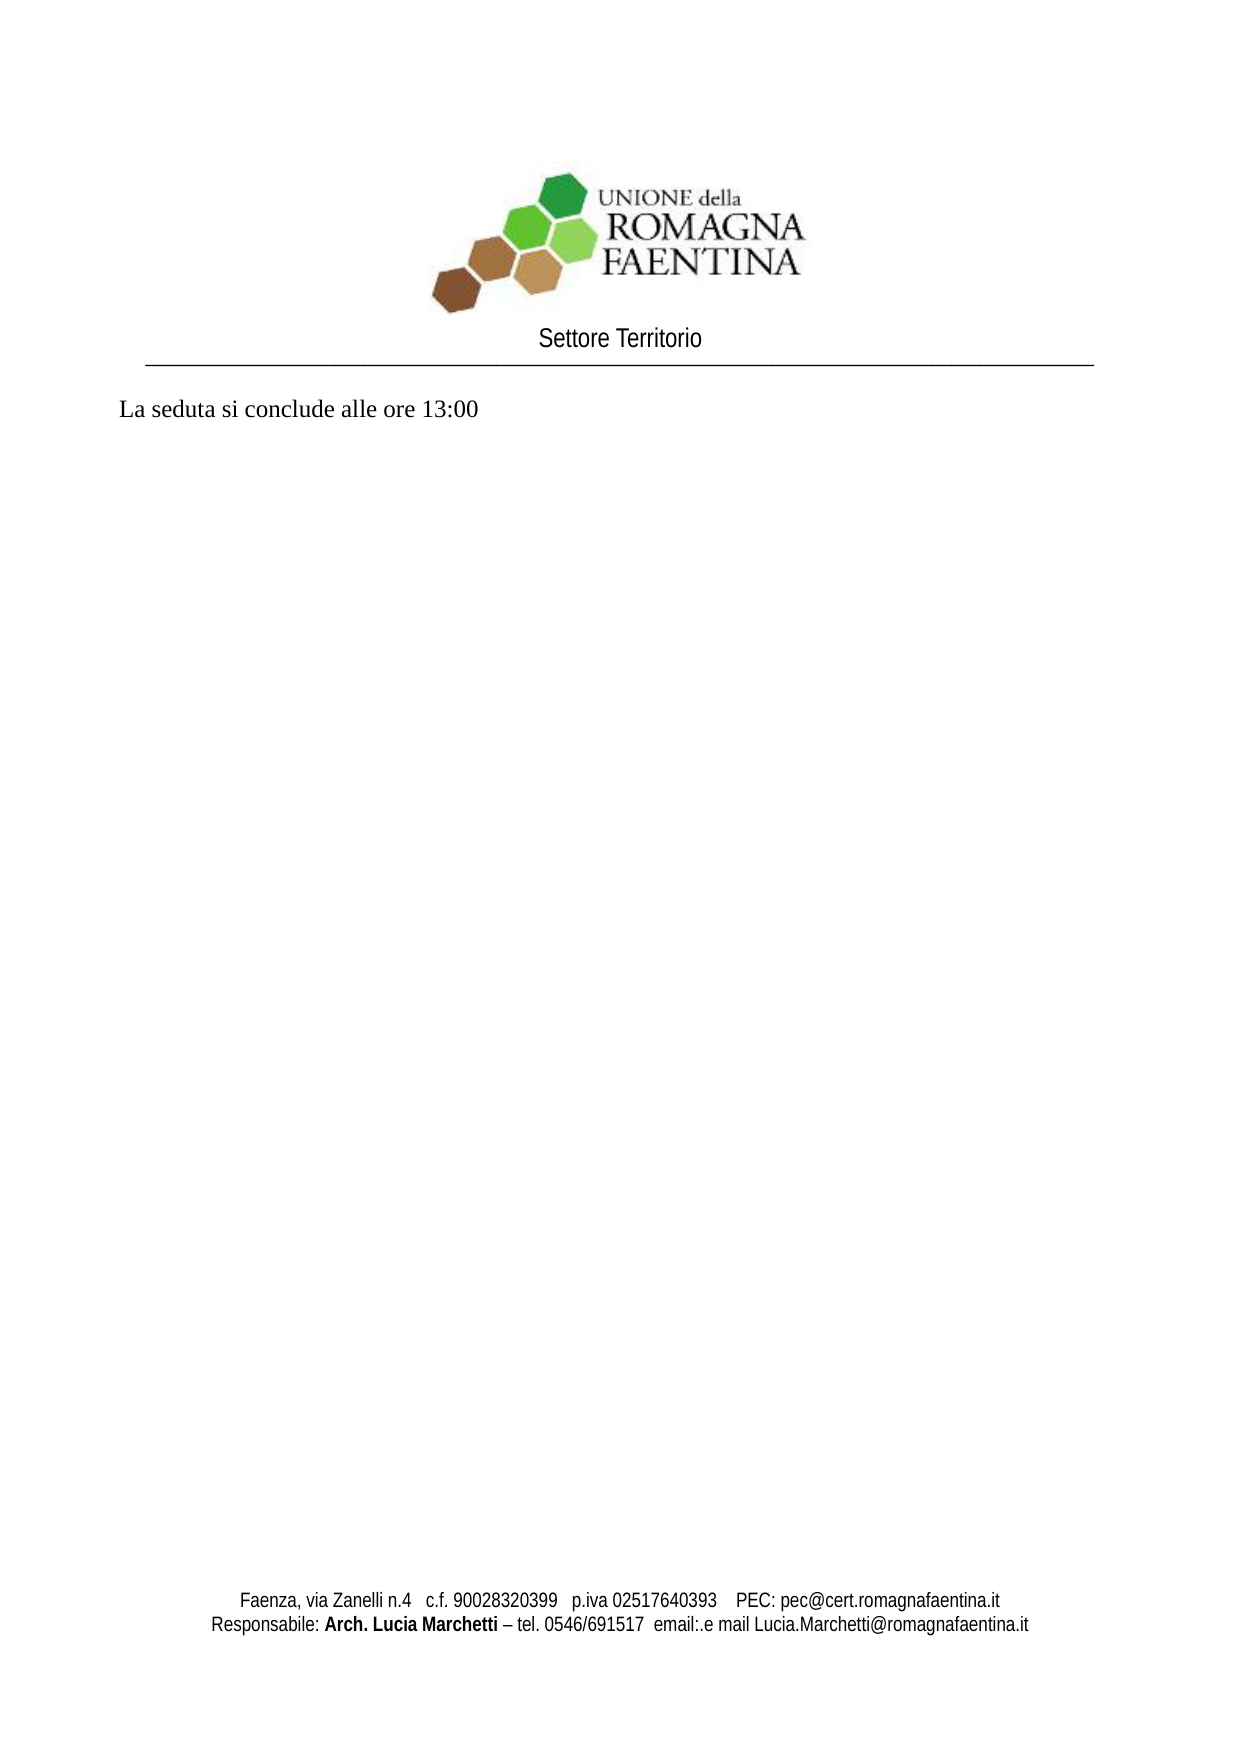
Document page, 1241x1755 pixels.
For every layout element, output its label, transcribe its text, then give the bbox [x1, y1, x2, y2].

picture [428, 162, 812, 322]
text La seduta si conclude alle ore 13:00 [119, 394, 1122, 423]
